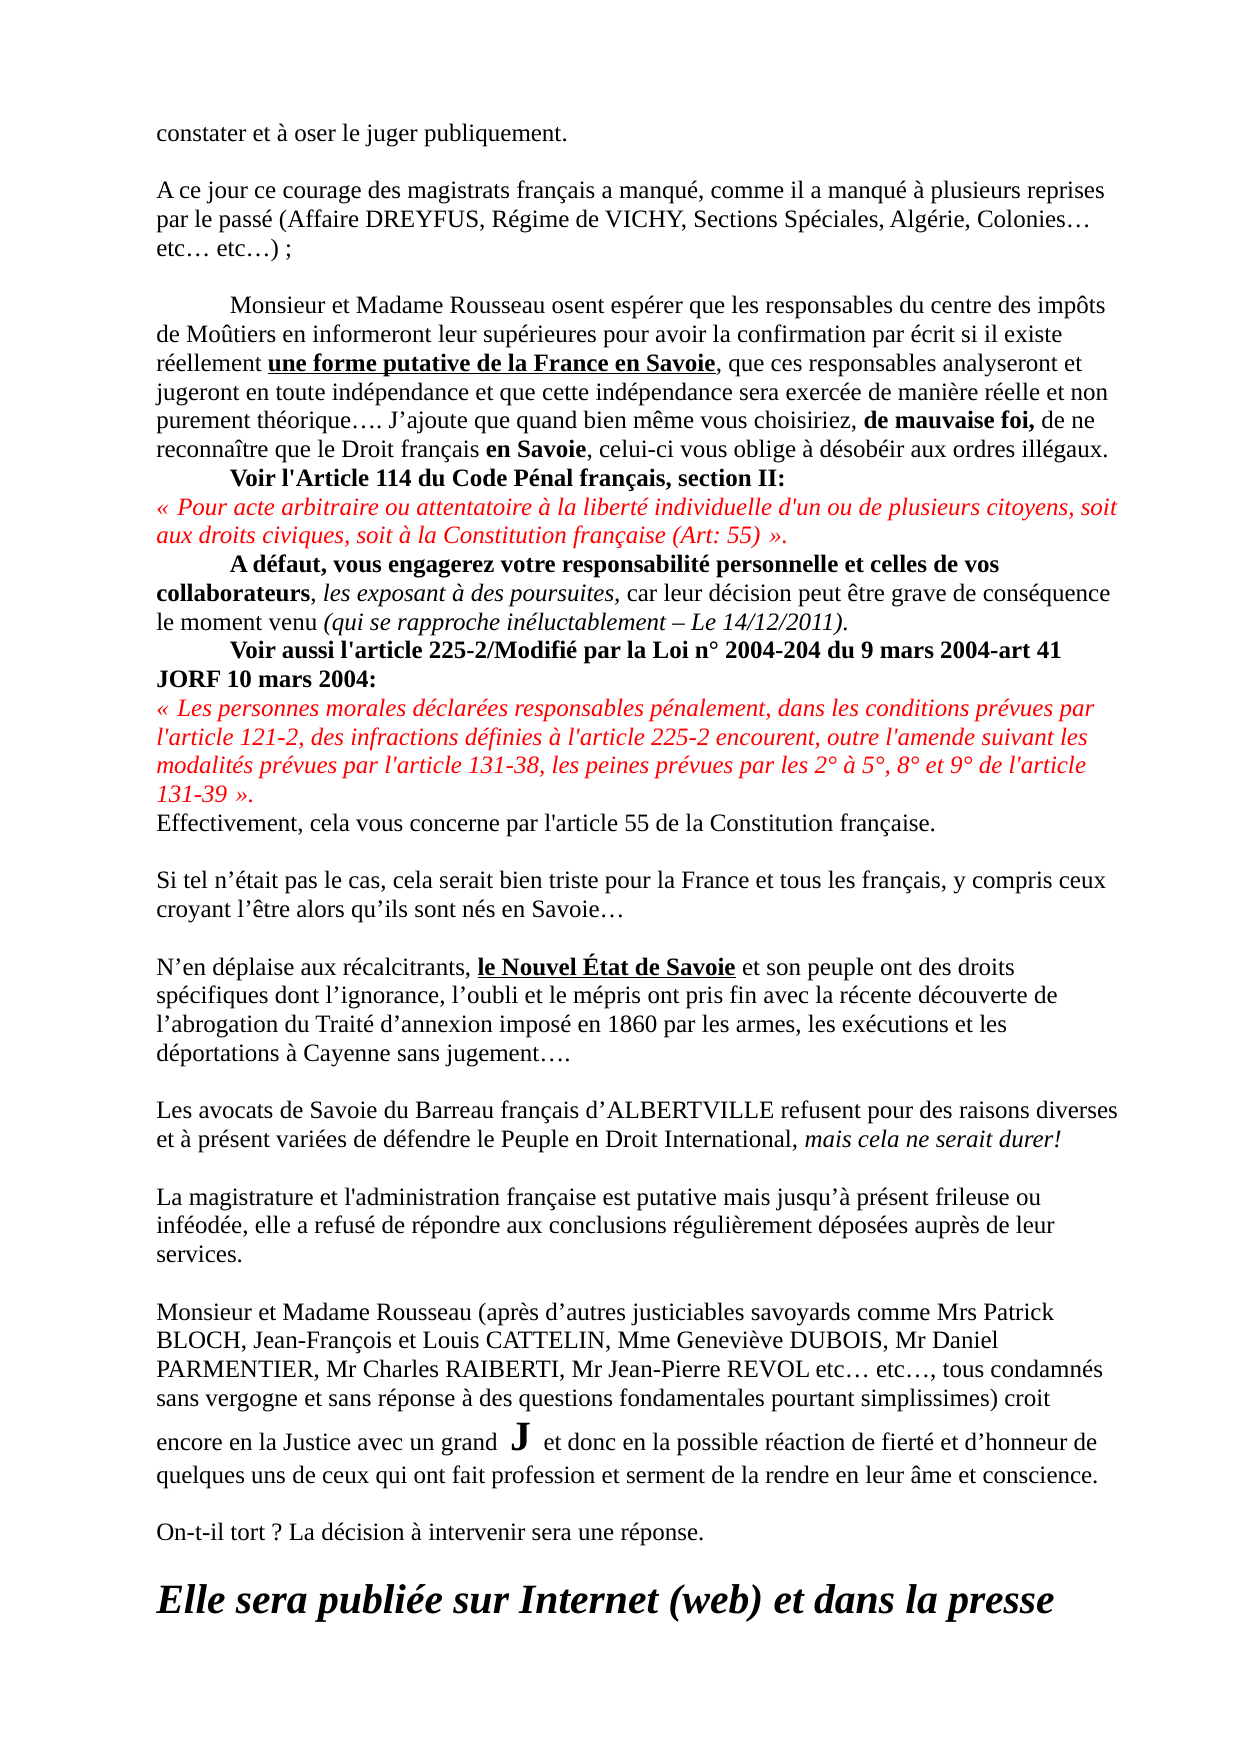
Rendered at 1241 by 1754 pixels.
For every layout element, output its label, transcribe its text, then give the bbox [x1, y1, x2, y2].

text Voir aussi l'article 225-2/Modifié par la Loi n° 2004-204 du 9 mars 2004-art 41 JORF 10 mars 2004: [156, 636, 1122, 693]
text A défaut, vous engagerez votre responsabilité personnelle et celles de vos collaborateurs, les exposant à des poursuites, car leur décision peut être grave de conséquence le moment venu (qui se rapproche inéluctablement – Le 14/12/2011). [156, 549, 1122, 636]
text Si tel n’était pas le cas, cela serait bien triste pour la France et tous les français, y compris ceux croyant l’être alors qu’ils sont nés en Savoie… [156, 866, 1122, 923]
text constater et à oser le juger publiquement. [156, 118, 1122, 147]
text Les avocats de Savoie du Barreau français d’ALBERTVILLE refusent pour des raisons diverses et à présent variées de défendre le Peuple en Droit International, mais cela ne serait durer! [156, 1096, 1122, 1153]
text On-t-il tort ? La décision à intervenir sera une réponse. [156, 1517, 1122, 1546]
text « Les personnes morales déclarées responsables pénalement, dans les conditions prévues par l'article 121-2, des infractions définies à l'article 225-2 encourent, outre l'amende suivant les modalités prévues par l'article 131-38, les peines prévues par les 2° à 5°, 8° et 9° de l'article 131-39 ». [156, 693, 1122, 808]
text Voir l'Article 114 du Code Pénal français, section II: [156, 463, 1122, 492]
text « Pour acte arbitraire ou attentatoire à la liberté individuelle d'un ou de plusieurs citoyens, soit aux droits civiques, soit à la Constitution française (Art: 55) ». [156, 492, 1122, 549]
text Effectivement, cela vous concerne par l'article 55 de la Constitution française. [156, 808, 1122, 837]
text Monsieur et Madame Rousseau osent espérer que les responsables du centre des impôts de Moûtiers en informeront leur supérieures pour avoir la confirmation par écrit si il existe réellement une forme putative de la France en Savoie, que ces responsables analyseront et jugeront en toute indépendance et que cette indépendance sera exercée de manière réelle et non purement théorique…. J’ajoute que quand bien même vous choisiriez, de mauvaise foi, de ne reconnaître que le Droit français en Savoie, celui-ci vous oblige à désobéir aux ordres illégaux. [156, 291, 1122, 463]
text A ce jour ce courage des magistrats français a manqué, comme il a manqué à plusieurs reprises par le passé (Affaire DREYFUS, Régime de VICHY, Sections Spéciales, Algérie, Colonies… etc… etc…) ; [156, 176, 1122, 262]
text Monsieur et Madame Rousseau (après d’autres justiciables savoyards comme Mrs Patrick BLOCH, Jean-François et Louis CATTELIN, Mme Geneviève DUBOIS, Mr Daniel PARMENTIER, Mr Charles RAIBERTI, Mr Jean-Pierre REVOL etc… etc…, tous condamnés sans vergogne et sans réponse à des questions fondamentales pourtant simplissimes) croit encore en la Justice avec un grand J et donc en la possible réaction de fierté et d’honneur de quelques uns de ceux qui ont fait profession et serment de la rendre en leur âme et conscience. [156, 1297, 1122, 1488]
text La magistrature et l'administration française est putative mais jusqu’à présent frileuse ou inféodée, elle a refusé de répondre aux conclusions régulièrement déposées auprès de leur services. [156, 1182, 1122, 1268]
text N’en déplaise aux récalcitrants, le Nouvel État de Savoie et son peuple ont des droits spécifiques dont l’ignorance, l’oubli et le mépris ont pris fin avec la récente découverte de l’abrogation du Traité d’annexion imposé en 1860 par les armes, les exécutions et les déportations à Cayenne sans jugement…. [156, 952, 1122, 1067]
text Elle sera publiée sur Internet (web) et dans la presse [156, 1575, 1122, 1623]
